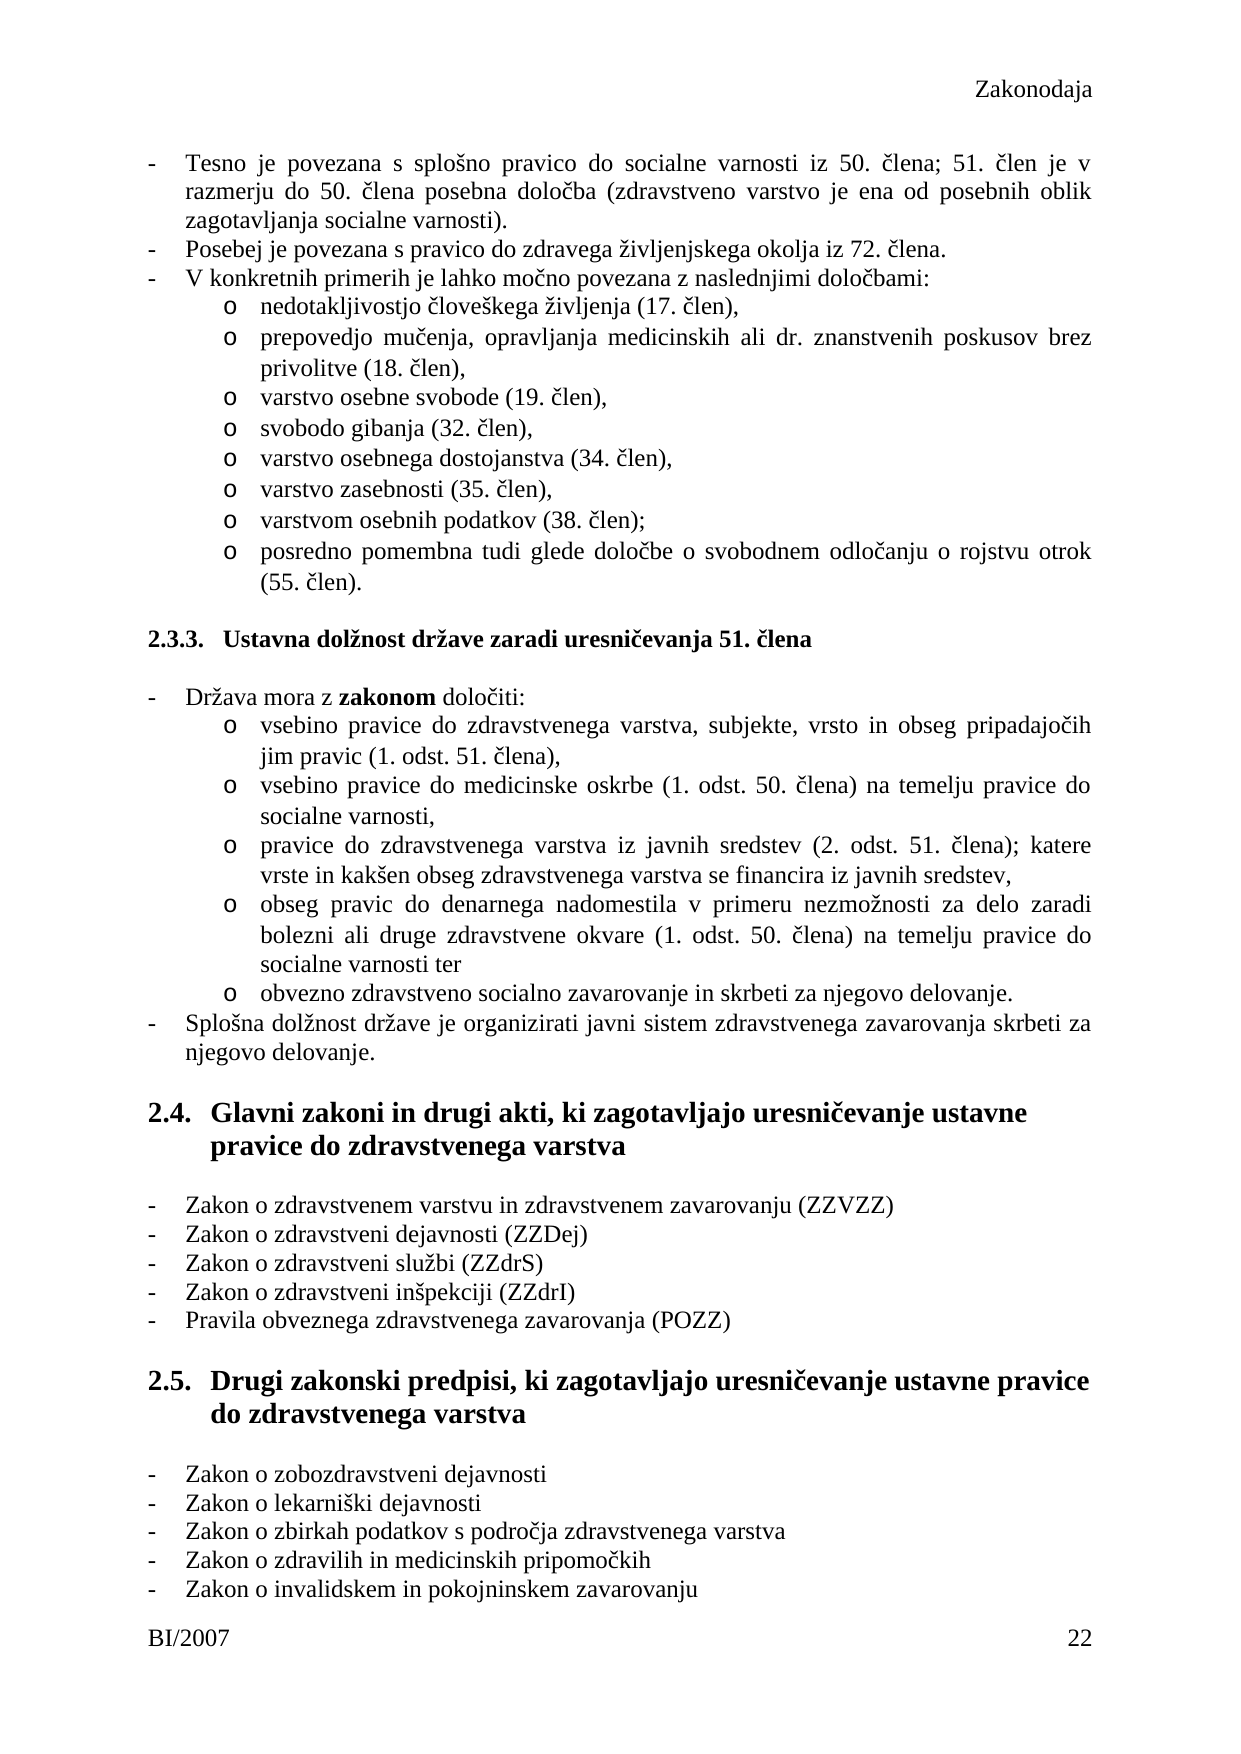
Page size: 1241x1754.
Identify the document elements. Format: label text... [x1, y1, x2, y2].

list varstvo osebne svobode (19. člen), [223, 382, 1092, 413]
list Zakon o zdravstvenem varstvu in zdravstvenem zavarovanju (ZZVZZ) [148, 1191, 1092, 1219]
list Zakon o zdravstveni inšpekciji (ZZdrI) [148, 1277, 1092, 1306]
list Zakon o zbirkah podatkov s področja zdravstvenega varstva [148, 1516, 1092, 1545]
list Pravila obveznega zdravstvenega zavarovanja (POZZ) [148, 1306, 1092, 1334]
list obseg pravic do denarnega nadomestila v primeru nezmožnosti za delo zaradi bolezni ali druge zdravstvene okvare (1. odst. 50. člena) na temelju pravice do socialne varnosti ter [223, 889, 1092, 978]
subtitle Ustavna dolžnost države zaradi uresničevanja 51. člena [148, 624, 1092, 653]
list prepovedjo mučenja, opravljanja medicinskih ali dr. znanstvenih poskusov brez privolitve (18. člen), [223, 322, 1092, 382]
list Tesno je povezana s splošno pravico do socialne varnosti iz 50. člena; 51. člen je v razmerju do 50. člena posebna določba (zdravstveno varstvo je ena od posebnih oblik zagotavljanja socialne varnosti). [148, 148, 1092, 234]
list vsebino pravice do medicinske oskrbe (1. odst. 50. člena) na temelju pravice do socialne varnosti, [223, 770, 1092, 830]
list svobodo gibanja (32. člen), [223, 413, 1092, 443]
list Splošna dolžnost države je organizirati javni sistem zdravstvenega zavarovanja skrbeti za njegovo delovanje. [148, 1008, 1092, 1066]
list Zakon o zdravstveni službi (ZZdrS) [148, 1248, 1092, 1277]
list Zakon o zdravstveni dejavnosti (ZZDej) [148, 1219, 1092, 1248]
list V konkretnih primerih je lahko močno povezana z naslednjimi določbami: [148, 263, 1092, 291]
list Zakon o zobozdravstveni dejavnosti [148, 1459, 1092, 1488]
list nedotakljivostjo človeškega življenja (17. člen), [223, 291, 1092, 322]
list Zakon o invalidskem in pokojninskem zavarovanju [148, 1574, 1092, 1603]
list varstvom osebnih podatkov (38. člen); [223, 505, 1092, 536]
list pravice do zdravstvenega varstva iz javnih sredstev (2. odst. 51. člena); katere vrste in kakšen obseg zdravstvenega varstva se financira iz javnih sredstev, [223, 830, 1092, 889]
subtitle Drugi zakonski predpisi, ki zagotavljajo uresničevanje ustavne pravice do zdravstvenega varstva [148, 1363, 1092, 1430]
list obvezno zdravstveno socialno zavarovanje in skrbeti za njegovo delovanje. [223, 978, 1092, 1008]
list posredno pomembna tudi glede določbe o svobodnem odločanju o rojstvu otrok (55. člen). [223, 536, 1092, 596]
list varstvo osebnega dostojanstva (34. člen), [223, 443, 1092, 474]
list Zakon o zdravilih in medicinskih pripomočkih [148, 1545, 1092, 1574]
list vsebino pravice do zdravstvenega varstva, subjekte, vrsto in obseg pripadajočih jim pravic (1. odst. 51. člena), [223, 711, 1092, 770]
subtitle Glavni zakoni in drugi akti, ki zagotavljajo uresničevanje ustavne pravice do zdravstvenega varstva [148, 1095, 1092, 1162]
list Posebej je povezana s pravico do zdravega življenjskega okolja iz 72. člena. [148, 234, 1092, 263]
list Zakon o lekarniški dejavnosti [148, 1488, 1092, 1516]
list Država mora z zakonom določiti: [148, 682, 1092, 711]
list varstvo zasebnosti (35. člen), [223, 474, 1092, 505]
